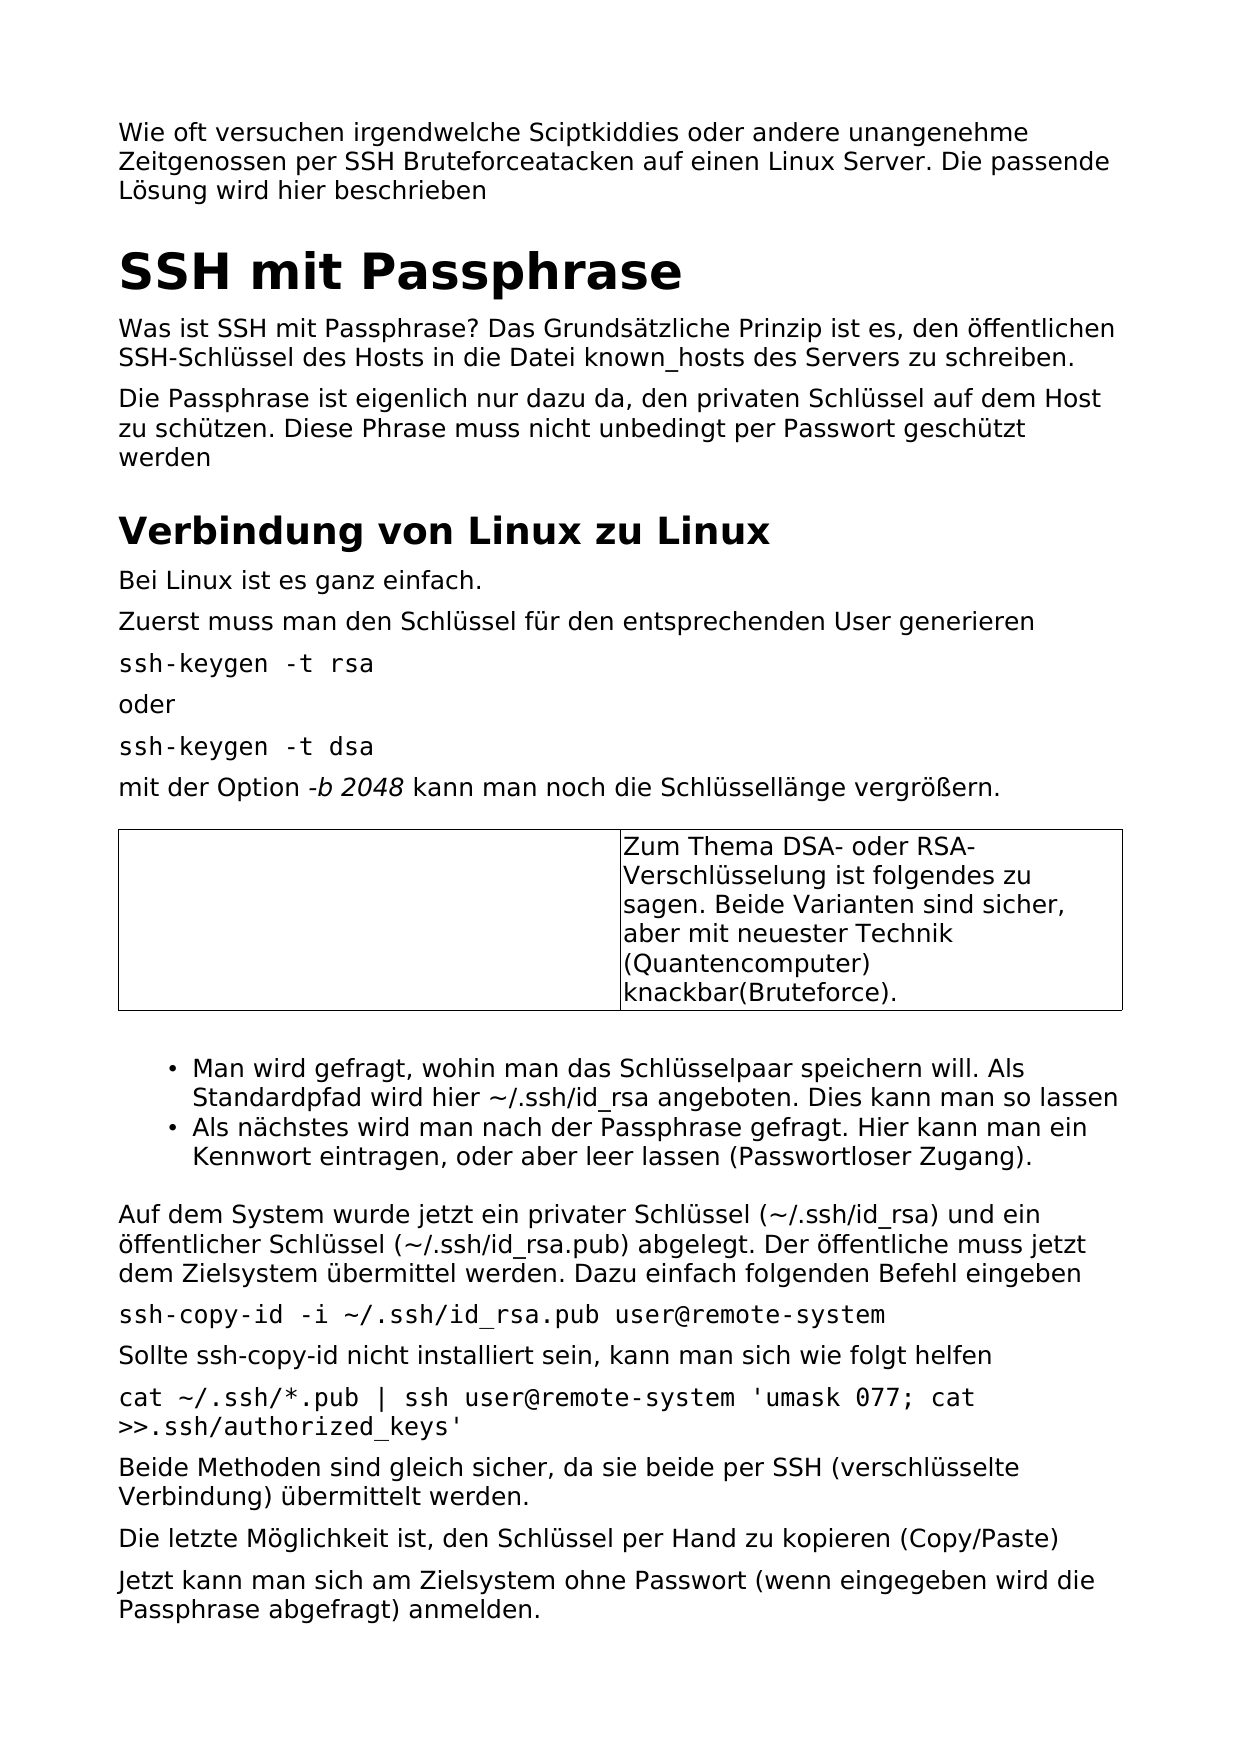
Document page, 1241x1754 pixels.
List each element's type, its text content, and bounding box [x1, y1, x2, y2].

text Die letzte Möglichkeit ist, den Schlüssel per Hand zu kopieren (Copy/Paste) [118, 1524, 1122, 1553]
text Sollte ssh-copy-id nicht installiert sein, kann man sich wie folgt helfen [118, 1342, 1122, 1371]
text Zuerst muss man den Schlüssel für den entsprechenden User generieren [118, 607, 1122, 637]
subtitle SSH mit Passphrase [118, 243, 1122, 301]
list Man wird gefragt, wohin man das Schlüsselpaar speichern will. Als Standardpfad wird hier ~/.ssh/id_rsa angeboten. Dies kann man so lassen [177, 1054, 1122, 1113]
table_header Zum Thema DSA- oder RSA-Verschlüsselung ist folgendes zu sagen. Beide Varianten sind sicher, aber mit neuester Technik (Quantencomputer) knackbar(Bruteforce). [621, 830, 1122, 1010]
text Was ist SSH mit Passphrase? Das Grundsätzliche Prinzip ist es, den öffentlichen SSH-Schlüssel des Hosts in die Datei known_hosts des Servers zu schreiben. [118, 314, 1122, 372]
list Als nächstes wird man nach der Passphrase gefragt. Hier kann man ein Kennwort eintragen, oder aber leer lassen (Passwortloser Zugang). [177, 1113, 1122, 1171]
text ssh-keygen -t dsa [118, 732, 1122, 761]
text Wie oft versuchen irgendwelche Sciptkiddies oder andere unangenehme Zeitgenossen per SSH Bruteforceatacken auf einen Linux Server. Die passende Lösung wird hier beschrieben [118, 118, 1122, 206]
text Beide Methoden sind gleich sicher, da sie beide per SSH (verschlüsselte Verbindung) übermittelt werden. [118, 1453, 1122, 1512]
text Jetzt kann man sich am Zielsystem ohne Passwort (wenn eingegeben wird die Passphrase abgefragt) anmelden. [118, 1566, 1122, 1624]
text Bei Linux ist es ganz einfach. [118, 566, 1122, 595]
text ssh-keygen -t rsa [118, 649, 1122, 678]
text Die Passphrase ist eigenlich nur dazu da, den privaten Schlüssel auf dem Host zu schützen. Diese Phrase muss nicht unbedingt per Passwort geschützt werden [118, 385, 1122, 472]
text mit der Option -b 2048 kann man noch die Schlüssellänge vergrößern. [118, 773, 1122, 802]
text cat ~/.ssh/*.pub | ssh user@remote-system 'umask 077; cat >>.ssh/authorized_keys' [118, 1383, 1122, 1442]
table_header [119, 830, 620, 1010]
text oder [118, 690, 1122, 719]
text ssh-copy-id -i ~/.ssh/id_rsa.pub user@remote-system [118, 1301, 1122, 1330]
subtitle Verbindung von Linux zu Linux [118, 510, 1122, 553]
text Auf dem System wurde jetzt ein privater Schlüssel (~/.ssh/id_rsa) und ein öffentlicher Schlüssel (~/.ssh/id_rsa.pub) abgelegt. Der öffentliche muss jetzt dem Zielsystem übermittel werden. Dazu einfach folgenden Befehl eingeben [118, 1201, 1122, 1288]
